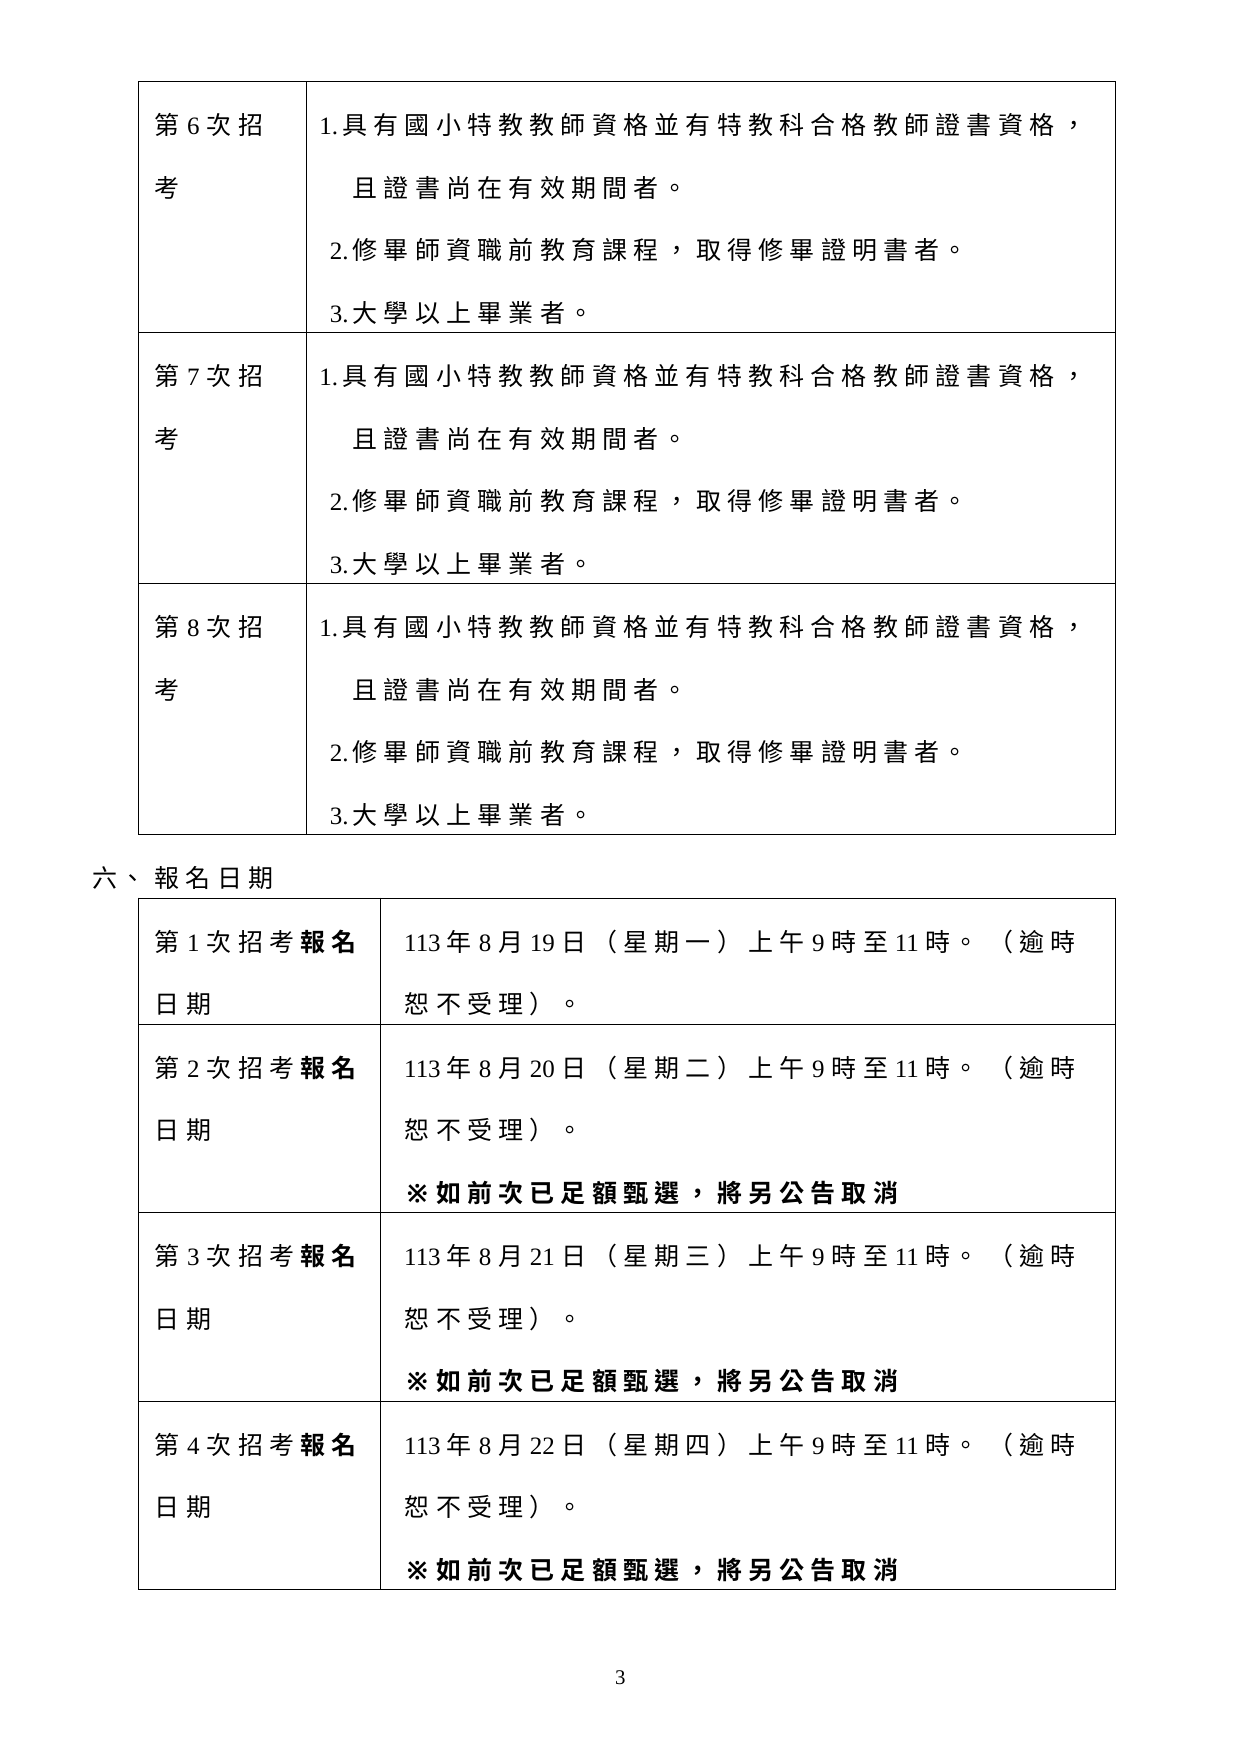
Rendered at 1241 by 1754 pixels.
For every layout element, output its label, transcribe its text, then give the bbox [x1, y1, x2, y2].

table_cell 113年8月21日（星期三）上午9時至11時。（逾時恕不受理）。 ※如前次已足額甄選，將另公告取消 [381, 1213, 1115, 1401]
table_header 113年8月19日（星期一）上午9時至11時。（逾時恕不受理）。 [381, 899, 1115, 1024]
text 六、報名日期 [89, 835, 1151, 898]
table_cell 113年8月20日（星期二）上午9時至11時。（逾時恕不受理）。 ※如前次已足額甄選，將另公告取消 [381, 1025, 1115, 1212]
table_cell 1.具有國小特教教師資格並有特教科合格教師證書資格，且證書尚在有效期間者。 2.修畢師資職前教育課程，取得修畢證明書者。 3.大學以上畢業者。 [307, 82, 1115, 332]
table_cell 第6次招考 [139, 82, 306, 332]
table_cell 第8次招考 [139, 584, 306, 834]
table_cell 第4次招考報名日期 [139, 1402, 380, 1589]
table_cell 1.具有國小特教教師資格並有特教科合格教師證書資格，且證書尚在有效期間者。 2.修畢師資職前教育課程，取得修畢證明書者。 3.大學以上畢業者。 [307, 333, 1115, 583]
table_cell 第7次招考 [139, 333, 306, 583]
table_cell 第3次招考報名日期 [139, 1213, 380, 1401]
table_cell 113年8月22日（星期四）上午9時至11時。（逾時恕不受理）。 ※如前次已足額甄選，將另公告取消 [381, 1402, 1115, 1589]
table_header 第1次招考報名日期 [139, 899, 380, 1024]
table_cell 第2次招考報名日期 [139, 1025, 380, 1212]
table_cell 1.具有國小特教教師資格並有特教科合格教師證書資格，且證書尚在有效期間者。 2.修畢師資職前教育課程，取得修畢證明書者。 3.大學以上畢業者。 [307, 584, 1115, 834]
